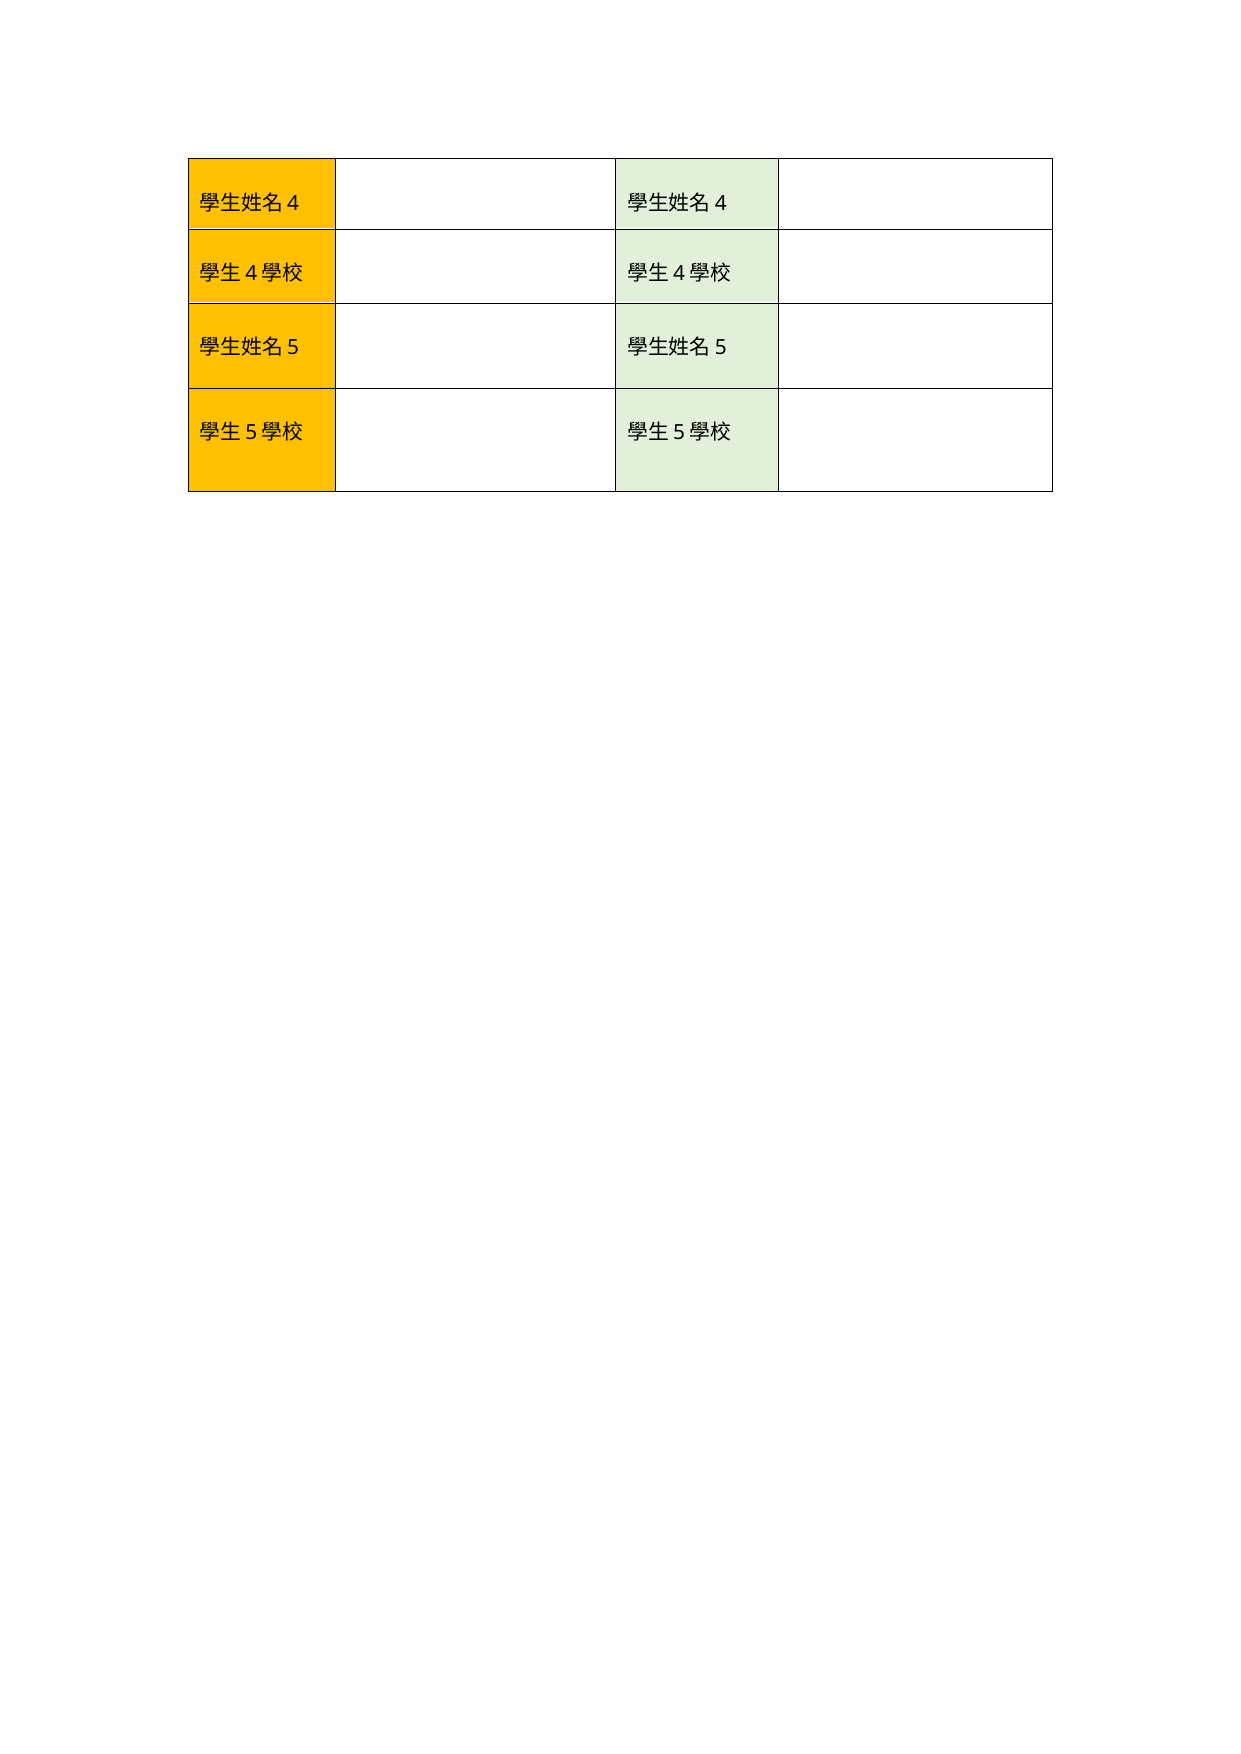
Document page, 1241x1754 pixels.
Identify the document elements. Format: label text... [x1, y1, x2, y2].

table_cell [779, 304, 1052, 388]
table_cell 學生5學校 [189, 389, 335, 491]
table_cell 學生姓名4 [616, 159, 778, 228]
table_cell 學生5學校 [616, 389, 778, 491]
table_cell [336, 389, 615, 491]
table_cell [336, 230, 615, 302]
table_cell [779, 389, 1052, 491]
table_cell [779, 159, 1052, 228]
table_cell 學生姓名5 [189, 304, 335, 388]
table_cell 學生姓名5 [616, 304, 778, 388]
table_cell [336, 304, 615, 388]
table_cell 學生4學校 [189, 230, 335, 302]
table_cell [779, 230, 1052, 302]
table_cell 學生4學校 [616, 230, 778, 302]
table_cell 學生姓名4 [189, 159, 335, 228]
table_cell [336, 159, 615, 228]
